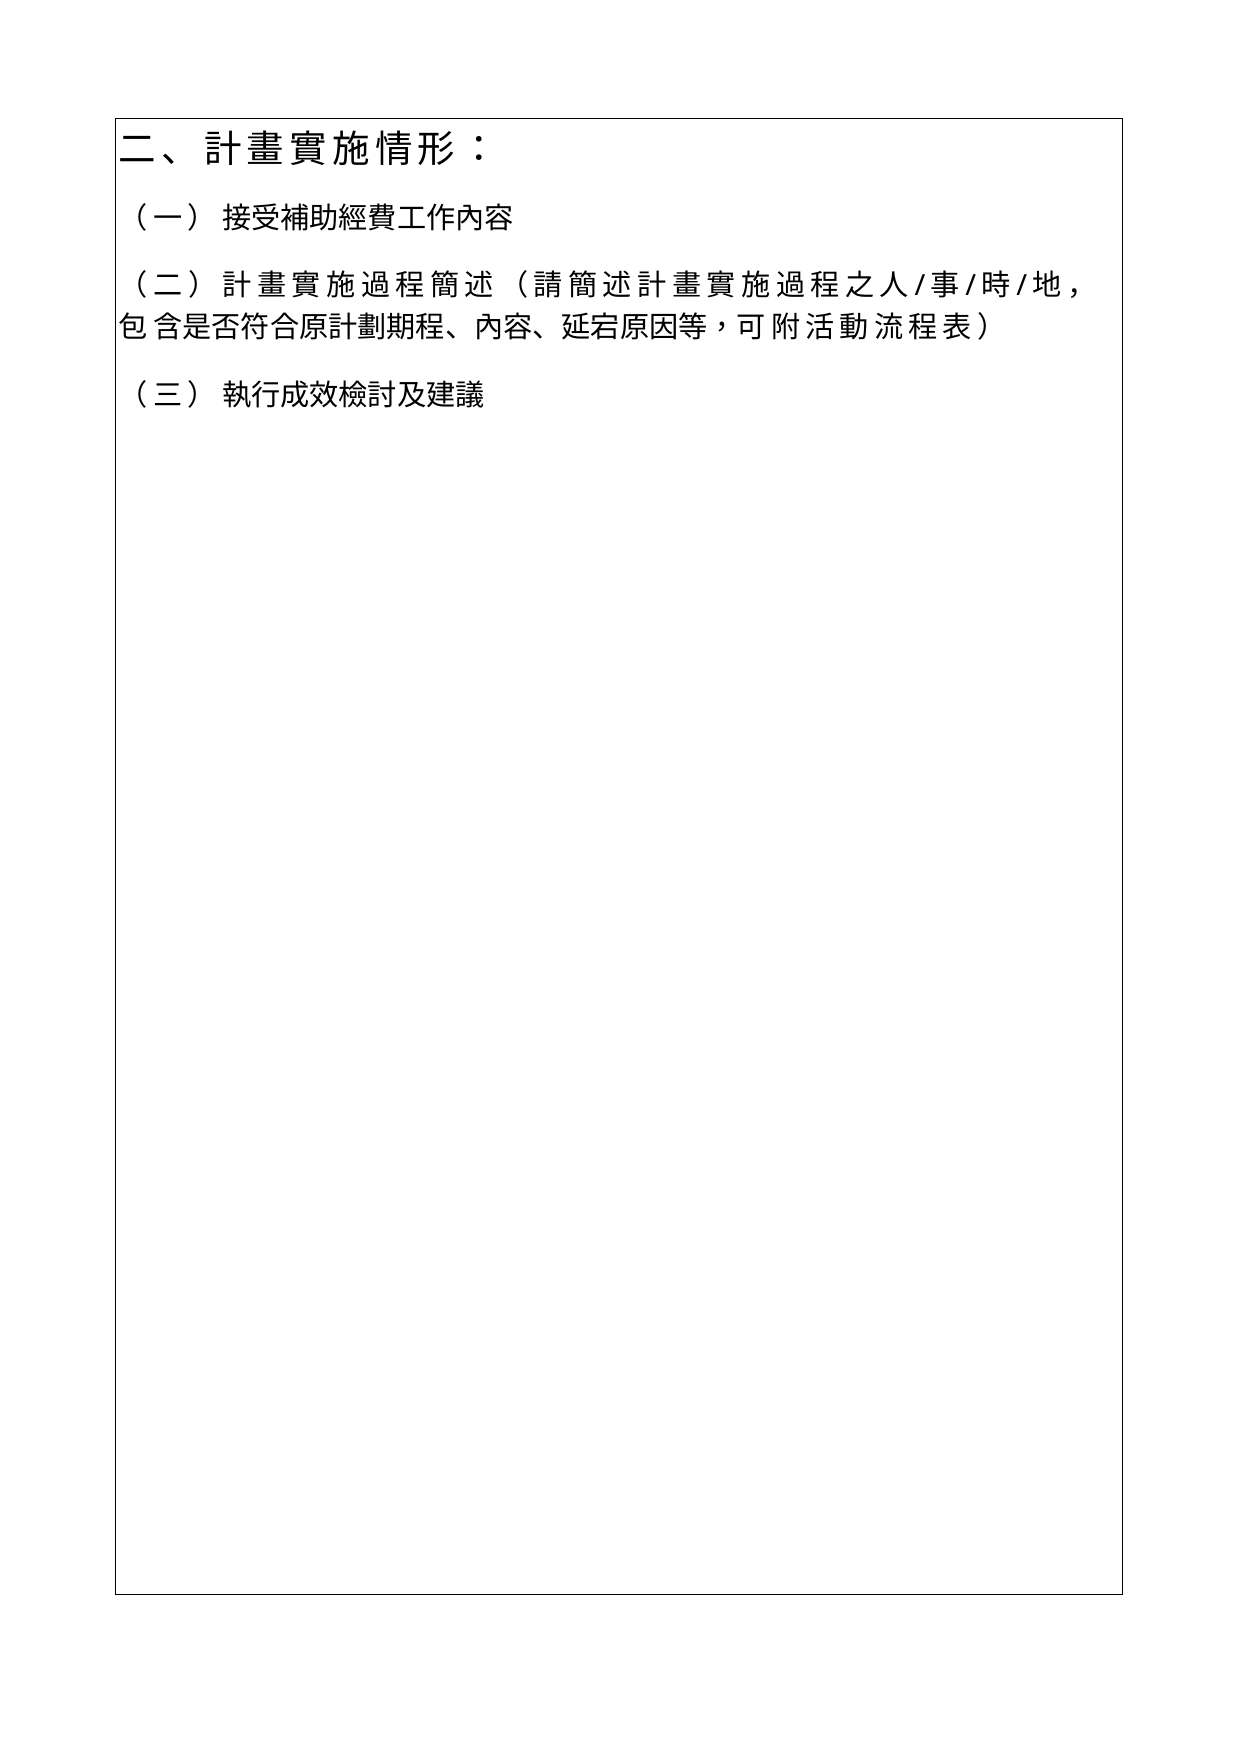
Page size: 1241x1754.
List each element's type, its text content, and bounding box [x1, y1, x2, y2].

table_cell 二、計畫實施情形： （一）接受補助經費工作內容 （二）計畫實施過程簡述（請簡述計畫實施過程之人/事/時/地，包含是否符合原計劃期程、內容、延宕原因等，可附活動流程表） （三）執行成效檢討及建議 [116, 119, 1122, 1594]
